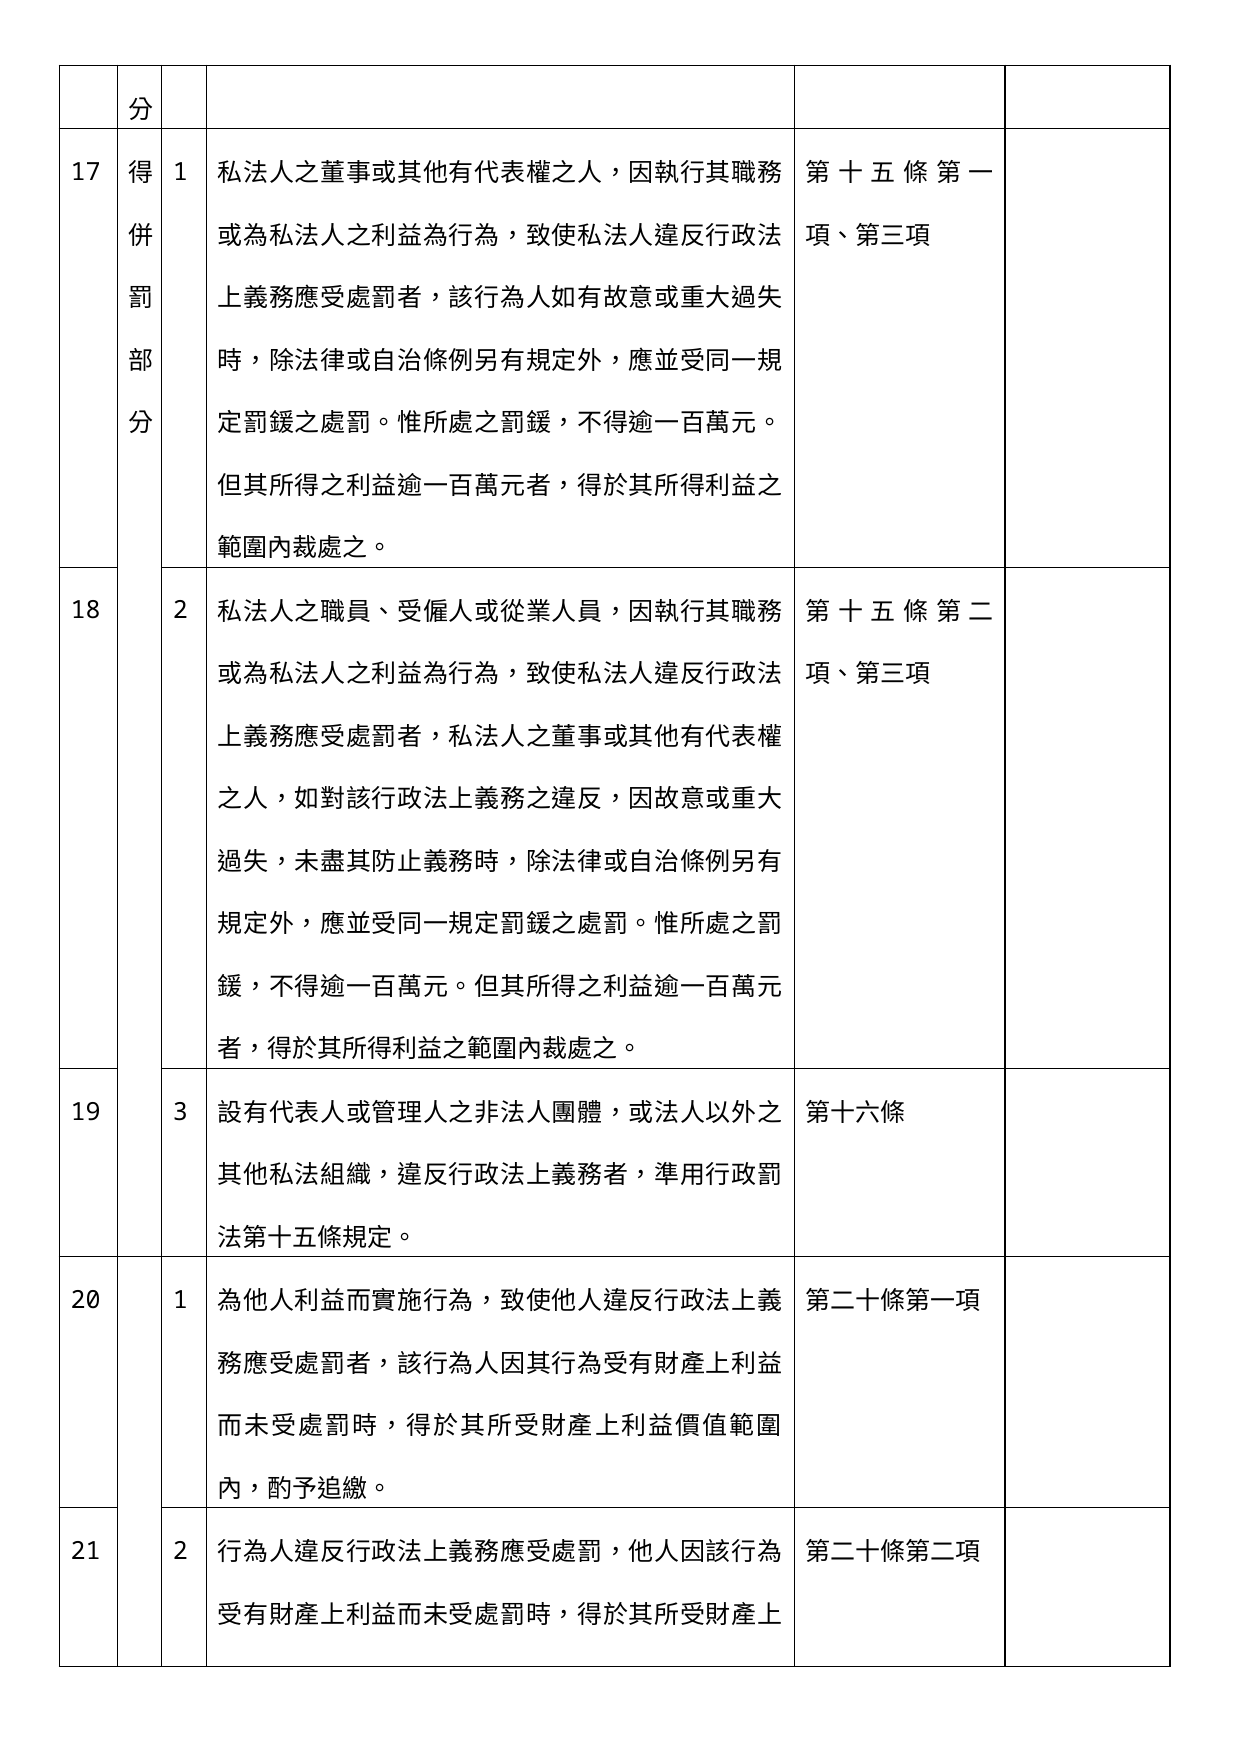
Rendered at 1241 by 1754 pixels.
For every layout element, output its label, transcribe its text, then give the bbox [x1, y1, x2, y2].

table_cell 17 [60, 129, 117, 567]
table_cell [118, 1257, 161, 1666]
table_cell [207, 66, 794, 128]
table_cell 2 [162, 1508, 206, 1666]
table_cell [795, 66, 1004, 128]
table_cell [1006, 129, 1169, 567]
table_cell [162, 66, 206, 128]
table_cell 第二十條第一項 [795, 1257, 1004, 1507]
table_cell 第十五條第二項、第三項 [795, 568, 1004, 1068]
table_cell 得併罰部分 [118, 129, 161, 1256]
table_cell 私法人之職員、受僱人或從業人員，因執行其職務或為私法人之利益為行為，致使私法人違反行政法上義務應受處罰者，私法人之董事或其他有代表權之人，如對該行政法上義務之違反，因故意或重大過失，未盡其防止義務時，除法律或自治條例另有規定外，應並受同一規定罰鍰之處罰。惟所處之罰鍰，不得逾一百萬元。但其所得之利益逾一百萬元者，得於其所得利益之範圍內裁處之。 [783, 568, 794, 1068]
table_cell 3 [162, 1069, 206, 1256]
table_cell 19 [60, 1069, 117, 1256]
table_cell 設有代表人或管理人之非法人團體，或法人以外之其他私法組織，違反行政法上義務者，準用行政罰法第十五條規定。 [783, 1069, 794, 1256]
table_cell [1006, 66, 1169, 128]
table_cell [1006, 1069, 1169, 1256]
table_cell 21 [60, 1508, 117, 1666]
table_cell 第十五條第一項、第三項 [795, 129, 1004, 567]
table_cell 第十六條 [795, 1069, 1004, 1256]
table_cell 18 [60, 568, 117, 1068]
table_cell 第二十條第二項 [795, 1508, 1004, 1666]
table_cell 私法人之董事或其他有代表權之人，因執行其職務或為私法人之利益為行為，致使私法人違反行政法上義務應受處罰者，該行為人如有故意或重大過失時，除法律或自治條例另有規定外，應並受同一規定罰鍰之處罰。惟所處之罰鍰，不得逾一百萬元。但其所得之利益逾一百萬元者，得於其所得利益之範圍內裁處之。 [207, 129, 217, 567]
table_cell 私法人之職員、受僱人或從業人員，因執行其職務或為私法人之利益為行為，致使私法人違反行政法上義務應受處罰者，私法人之董事或其他有代表權之人，如對該行政法上義務之違反，因故意或重大過失，未盡其防止義務時，除法律或自治條例另有規定外，應並受同一規定罰鍰之處罰。惟所處之罰鍰，不得逾一百萬元。但其所得之利益逾一百萬元者，得於其所得利益之範圍內裁處之。 [207, 568, 217, 1068]
table_cell [1006, 1508, 1169, 1666]
table_cell [1006, 568, 1169, 1068]
table_cell 設有代表人或管理人之非法人團體，或法人以外之其他私法組織，違反行政法上義務者，準用行政罰法第十五條規定。 [207, 1069, 217, 1256]
table_cell 私法人之董事或其他有代表權之人，因執行其職務或為私法人之利益為行為，致使私法人違反行政法上義務應受處罰者，該行為人如有故意或重大過失時，除法律或自治條例另有規定外，應並受同一規定罰鍰之處罰。惟所處之罰鍰，不得逾一百萬元。但其所得之利益逾一百萬元者，得於其所得利益之範圍內裁處之。 [783, 129, 794, 567]
table_cell 1 [162, 129, 206, 567]
table_cell [60, 66, 117, 128]
table_cell 20 [60, 1257, 117, 1507]
table_cell 1 [162, 1257, 206, 1507]
table_cell 行為人違反行政法上義務應受處罰，他人因該行為受有財產上利益而未受處罰時，得於其所受財產上 [207, 1508, 794, 1666]
table_cell 2 [162, 568, 206, 1068]
table_cell 分 [118, 66, 161, 128]
table_cell [1006, 1257, 1169, 1507]
table_cell 為他人利益而實施行為，致使他人違反行政法上義務應受處罰者，該行為人因其行為受有財產上利益而未受處罰時，得於其所受財產上利益價值範圍內，酌予追繳。 [207, 1257, 794, 1507]
